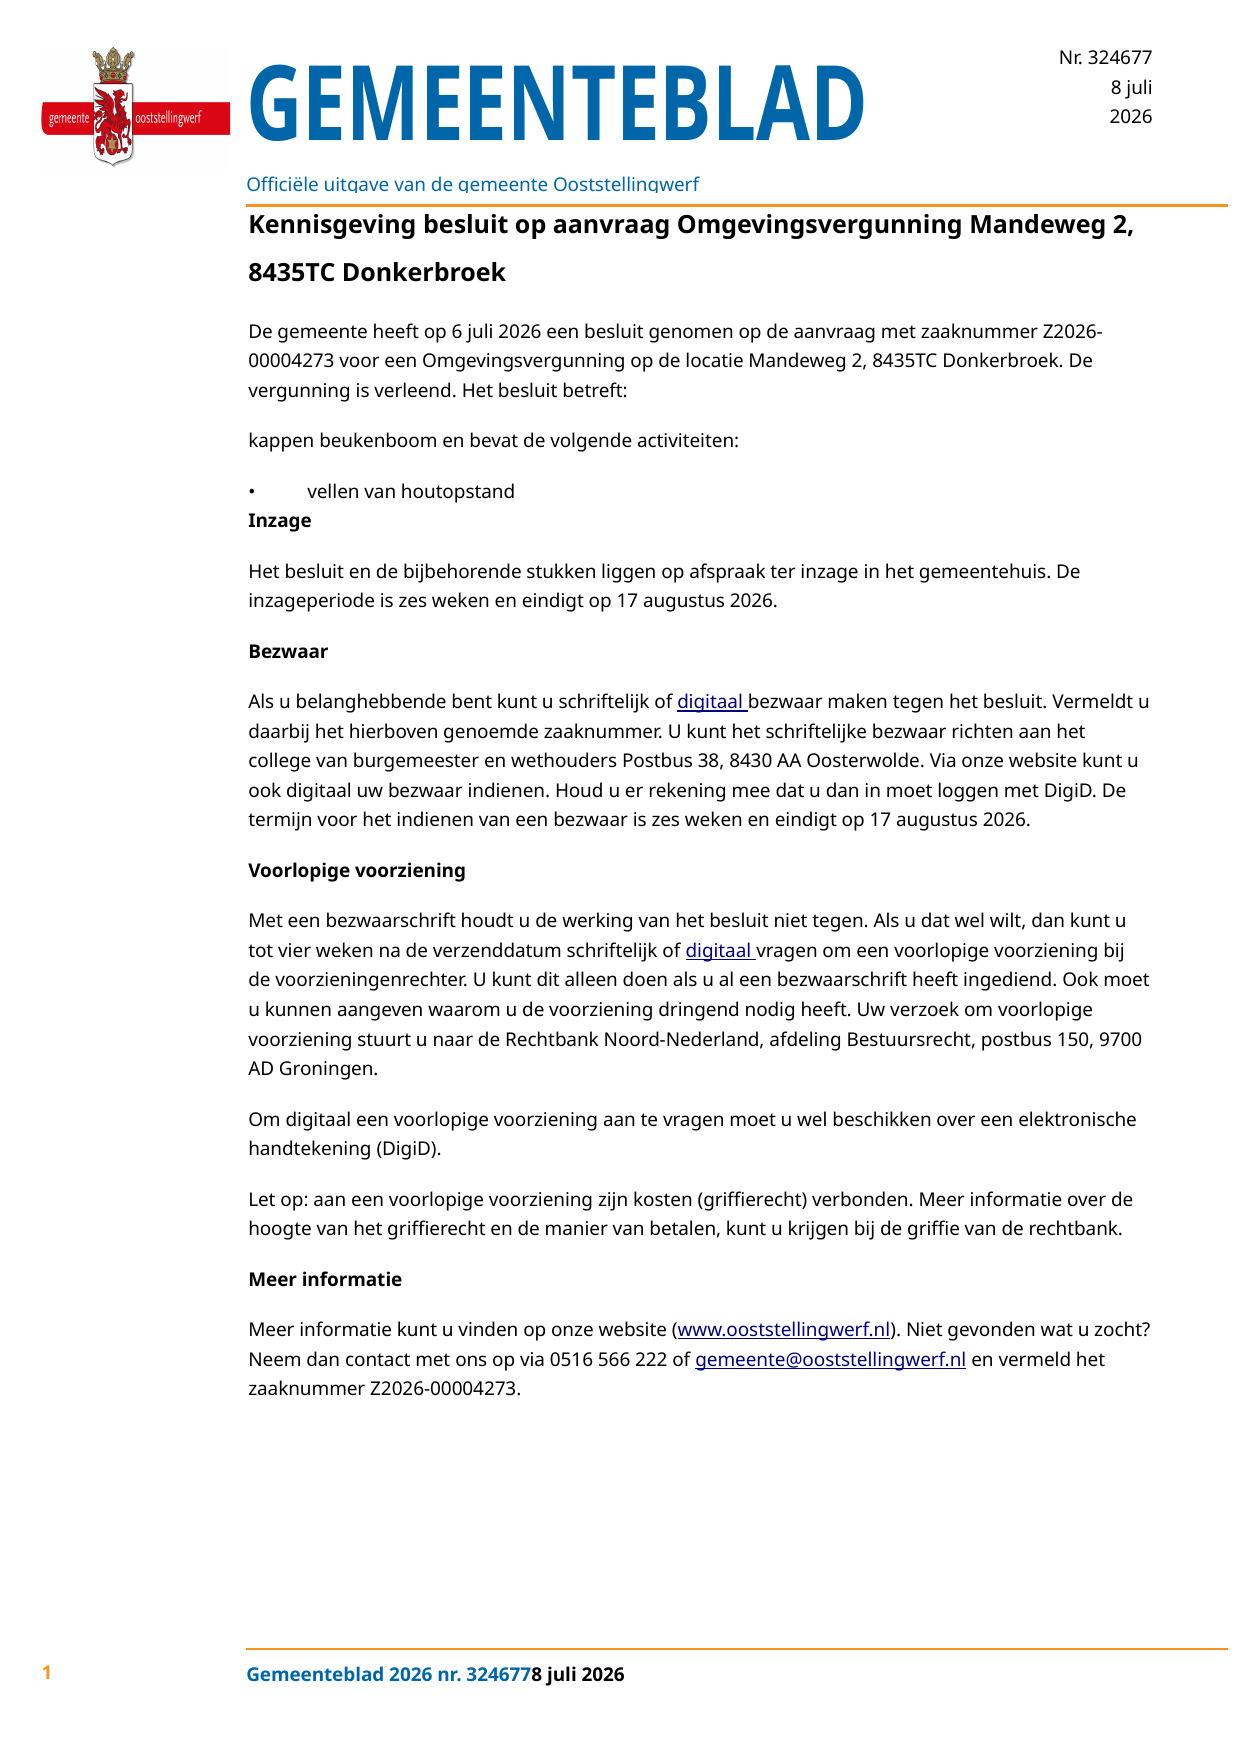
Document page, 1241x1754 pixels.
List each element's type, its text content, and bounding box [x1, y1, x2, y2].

text Het besluit en de bijbehorende stukken liggen op afspraak ter inzage in het gemeentehuis. De inzageperiode is zes weken en eindigt op 17 augustus 2026. [248, 558, 1152, 613]
list vellen van houtopstand [248, 478, 1152, 504]
text Inzage [248, 507, 1152, 533]
text Meer informatie kunt u vinden op onze website (www.ooststellingwerf.nl). Niet gevonden wat u zocht? Neem dan contact met ons op via 0516 566 222 of gemeente@ooststellingwerf.nl en vermeld het zaaknummer Z2026-00004273. [248, 1316, 1152, 1401]
text Bezwaar [248, 638, 1152, 664]
picture [41, 47, 231, 172]
text Om digitaal een voorlopige voorziening aan te vragen moet u wel beschikken over een elektronische handtekening (DigiD). [248, 1106, 1152, 1161]
text Meer informatie [248, 1266, 1152, 1292]
text De gemeente heeft op 6 juli 2026 een besluit genomen op de aanvraag met zaaknummer Z2026-00004273 voor een Omgevingsvergunning op de locatie Mandeweg 2, 8435TC Donkerbroek. De vergunning is verleend. Het besluit betreft: [248, 318, 1152, 403]
text kappen beukenboom en bevat de volgende activiteiten: [248, 427, 1152, 453]
text Let op: aan een voorlopige voorziening zijn kosten (griffierecht) verbonden. Meer informatie over de hoogte van het griffierecht en de manier van betalen, kunt u krijgen bij de griffie van de rechtbank. [248, 1186, 1152, 1241]
text Voorlopige voorziening [248, 857, 1152, 883]
text Als u belanghebbende bent kunt u schriftelijk of digitaal bezwaar maken tegen het besluit. Vermeldt u daarbij het hierboven genoemde zaaknummer. U kunt het schriftelijke bezwaar richten aan het college van burgemeester en wethouders Postbus 38, 8430 AA Oosterwolde. Via onze website kunt u ook digitaal uw bezwaar indienen. Houd u er rekening mee dat u dan in moet loggen met DigiD. De termijn voor het indienen van een bezwaar is zes weken en eindigt op 17 augustus 2026. [248, 688, 1152, 832]
text Met een bezwaarschrift houdt u de werking van het besluit niet tegen. Als u dat wel wilt, dan kunt u tot vier weken na de verzenddatum schriftelijk of digitaal vragen om een voorlopige voorziening bij de voorzieningenrechter. U kunt dit alleen doen als u al een bezwaarschrift heeft ingediend. Ook moet u kunnen aangeven waarom u de voorziening dringend nodig heeft. Uw verzoek om voorlopige voorziening stuurt u naar de Rechtbank Noord-Nederland, afdeling Bestuursrecht, postbus 150, 9700 AD Groningen. [248, 907, 1152, 1081]
text Kennisgeving besluit op aanvraag Omgevingsvergunning Mandeweg 2, 8435TC Donkerbroek [248, 207, 1152, 288]
